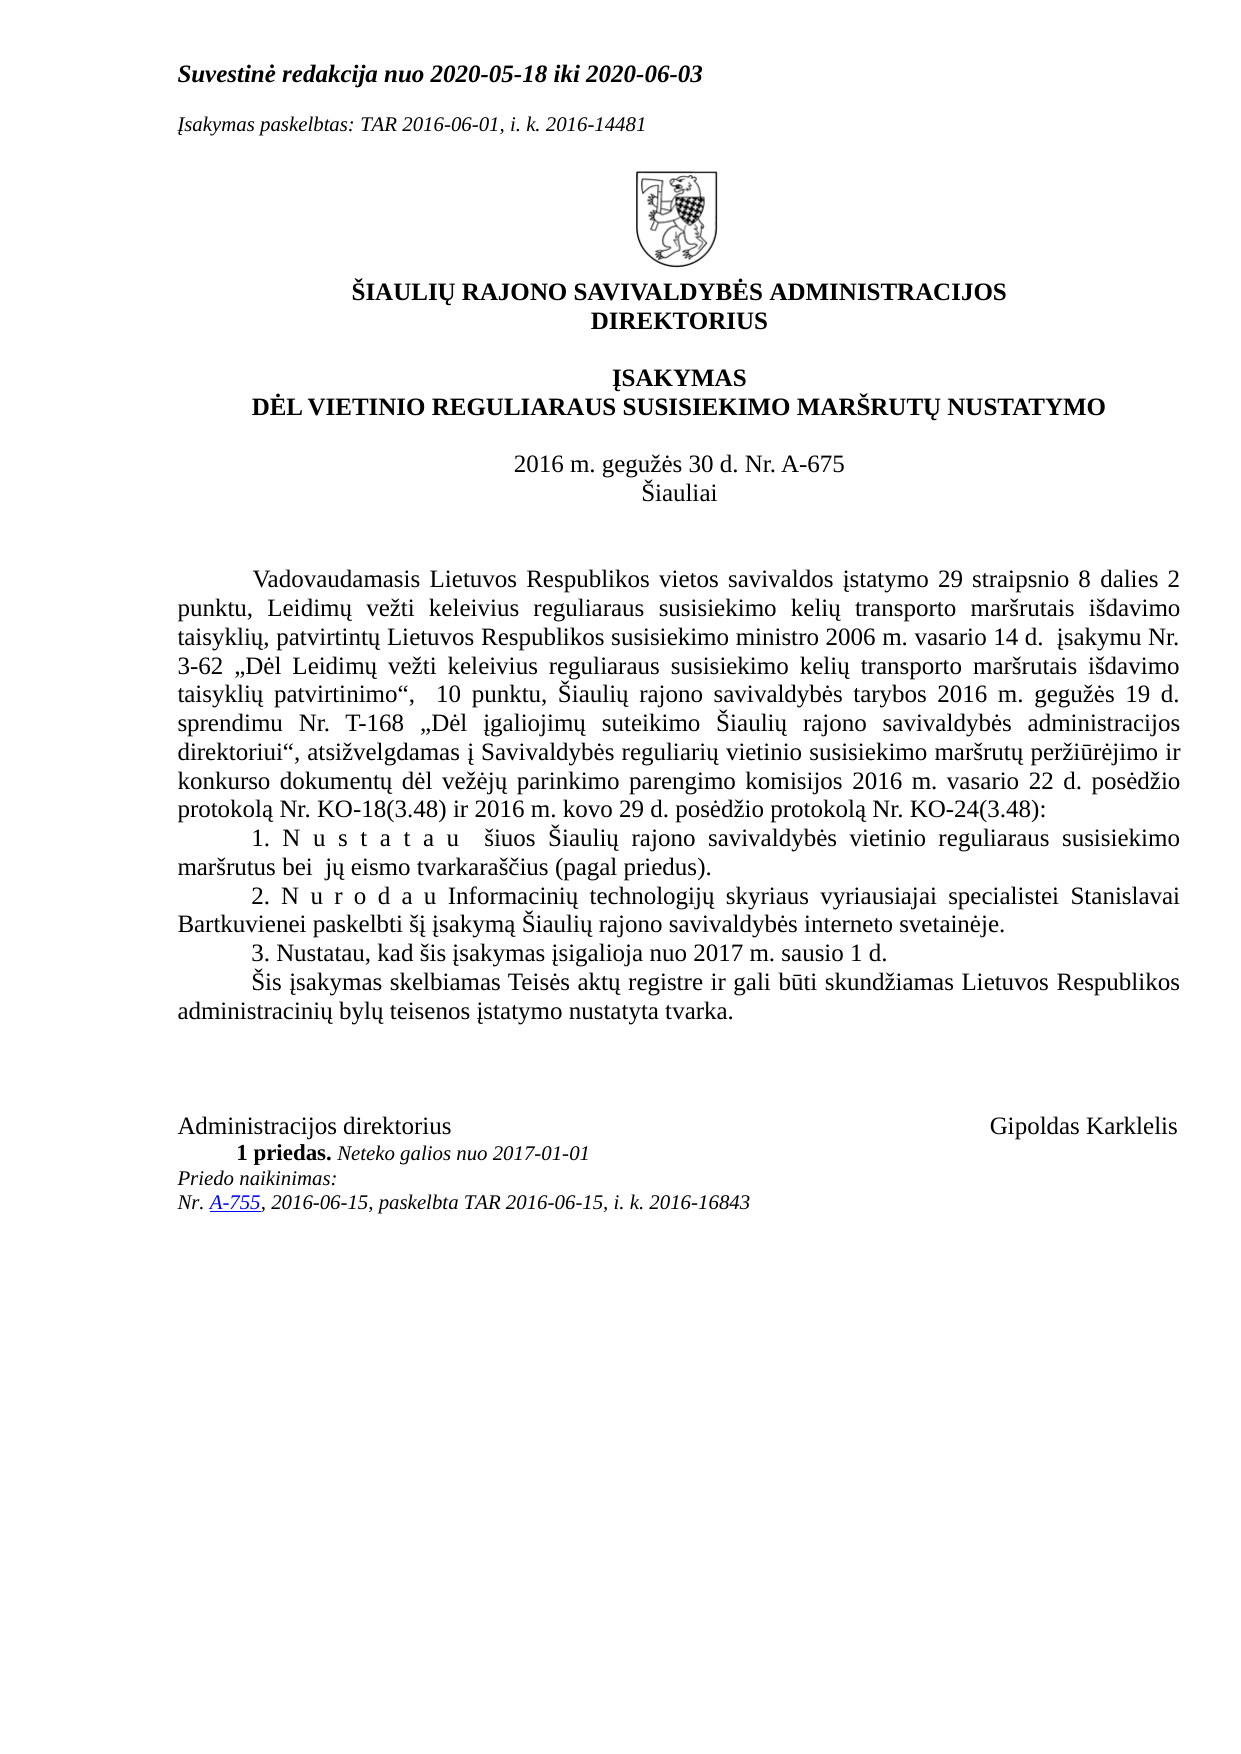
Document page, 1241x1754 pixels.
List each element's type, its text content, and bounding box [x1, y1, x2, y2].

text Šiauliai [177, 478, 1181, 507]
text DIREKTORIUS [177, 306, 1181, 334]
text Šis įsakymas skelbiamas Teisės aktų registre ir gali būti skundžiamas Lietuvos Respublikos administracinių bylų teisenos įstatymo nustatyta tvarka. [177, 967, 1181, 1024]
text Administracijos direktorius Gipoldas Karklelis [177, 1111, 1181, 1139]
text Vadovaudamasis Lietuvos Respublikos vietos savivaldos įstatymo 29 straipsnio 8 dalies 2 punktu, Leidimų vežti keleivius reguliaraus susisiekimo kelių transporto maršrutais išdavimo taisyklių, patvirtintų Lietuvos Respublikos susisiekimo ministro 2006 m. vasario 14 d. įsakymu Nr. 3-62 „Dėl Leidimų vežti keleivius reguliaraus susisiekimo kelių transporto maršrutais išdavimo taisyklių patvirtinimo“, 10 punktu, Šiaulių rajono savivaldybės tarybos 2016 m. gegužės 19 d. sprendimu Nr. T-168 „Dėl įgaliojimų suteikimo Šiaulių rajono savivaldybės administracijos direktoriui“, atsižvelgdamas į Savivaldybės reguliarių vietinio susisiekimo maršrutų peržiūrėjimo ir konkurso dokumentų dėl vežėjų parinkimo parengimo komisijos 2016 m. vasario 22 d. posėdžio protokolą Nr. KO-18(3.48) ir 2016 m. kovo 29 d. posėdžio protokolą Nr. KO-24(3.48): [177, 564, 1181, 823]
text Priedo naikinimas: [177, 1166, 1181, 1190]
text Suvestinė redakcija nuo 2020-05-18 iki 2020-06-03 [177, 59, 1181, 88]
text 2. N u r o d a u Informacinių technologijų skyriaus vyriausiajai specialistei Stanislavai Bartkuvienei paskelbti šį įsakymą Šiaulių rajono savivaldybės interneto svetainėje. [177, 881, 1181, 938]
text ŠIAULIŲ RAJONO SAVIVALDYBĖS ADMINISTRACIJOS [177, 277, 1181, 306]
text Nr. A-755, 2016-06-15, paskelbta TAR 2016-06-15, i. k. 2016-16843 [177, 1190, 1181, 1214]
text 2016 m. gegužės 30 d. Nr. A-675 [177, 449, 1181, 478]
text Įsakymas paskelbtas: TAR 2016-06-01, i. k. 2016-14481 [177, 112, 1181, 136]
text ĮSAKYMAS [177, 363, 1181, 392]
text DĖL VIETINIO REGULIARAUS SUSISIEKIMO MARŠRUTŲ NUSTATYMO [177, 392, 1181, 421]
text 3. Nustatau, kad šis įsakymas įsigalioja nuo 2017 m. sausio 1 d. [177, 938, 1181, 967]
text 1 priedas. Neteko galios nuo 2017-01-01 [177, 1139, 1181, 1166]
text 1. N u s t a t a u šiuos Šiaulių rajono savivaldybės vietinio reguliaraus susisiekimo maršrutus bei jų eismo tvarkaraščius (pagal priedus). [177, 823, 1181, 881]
